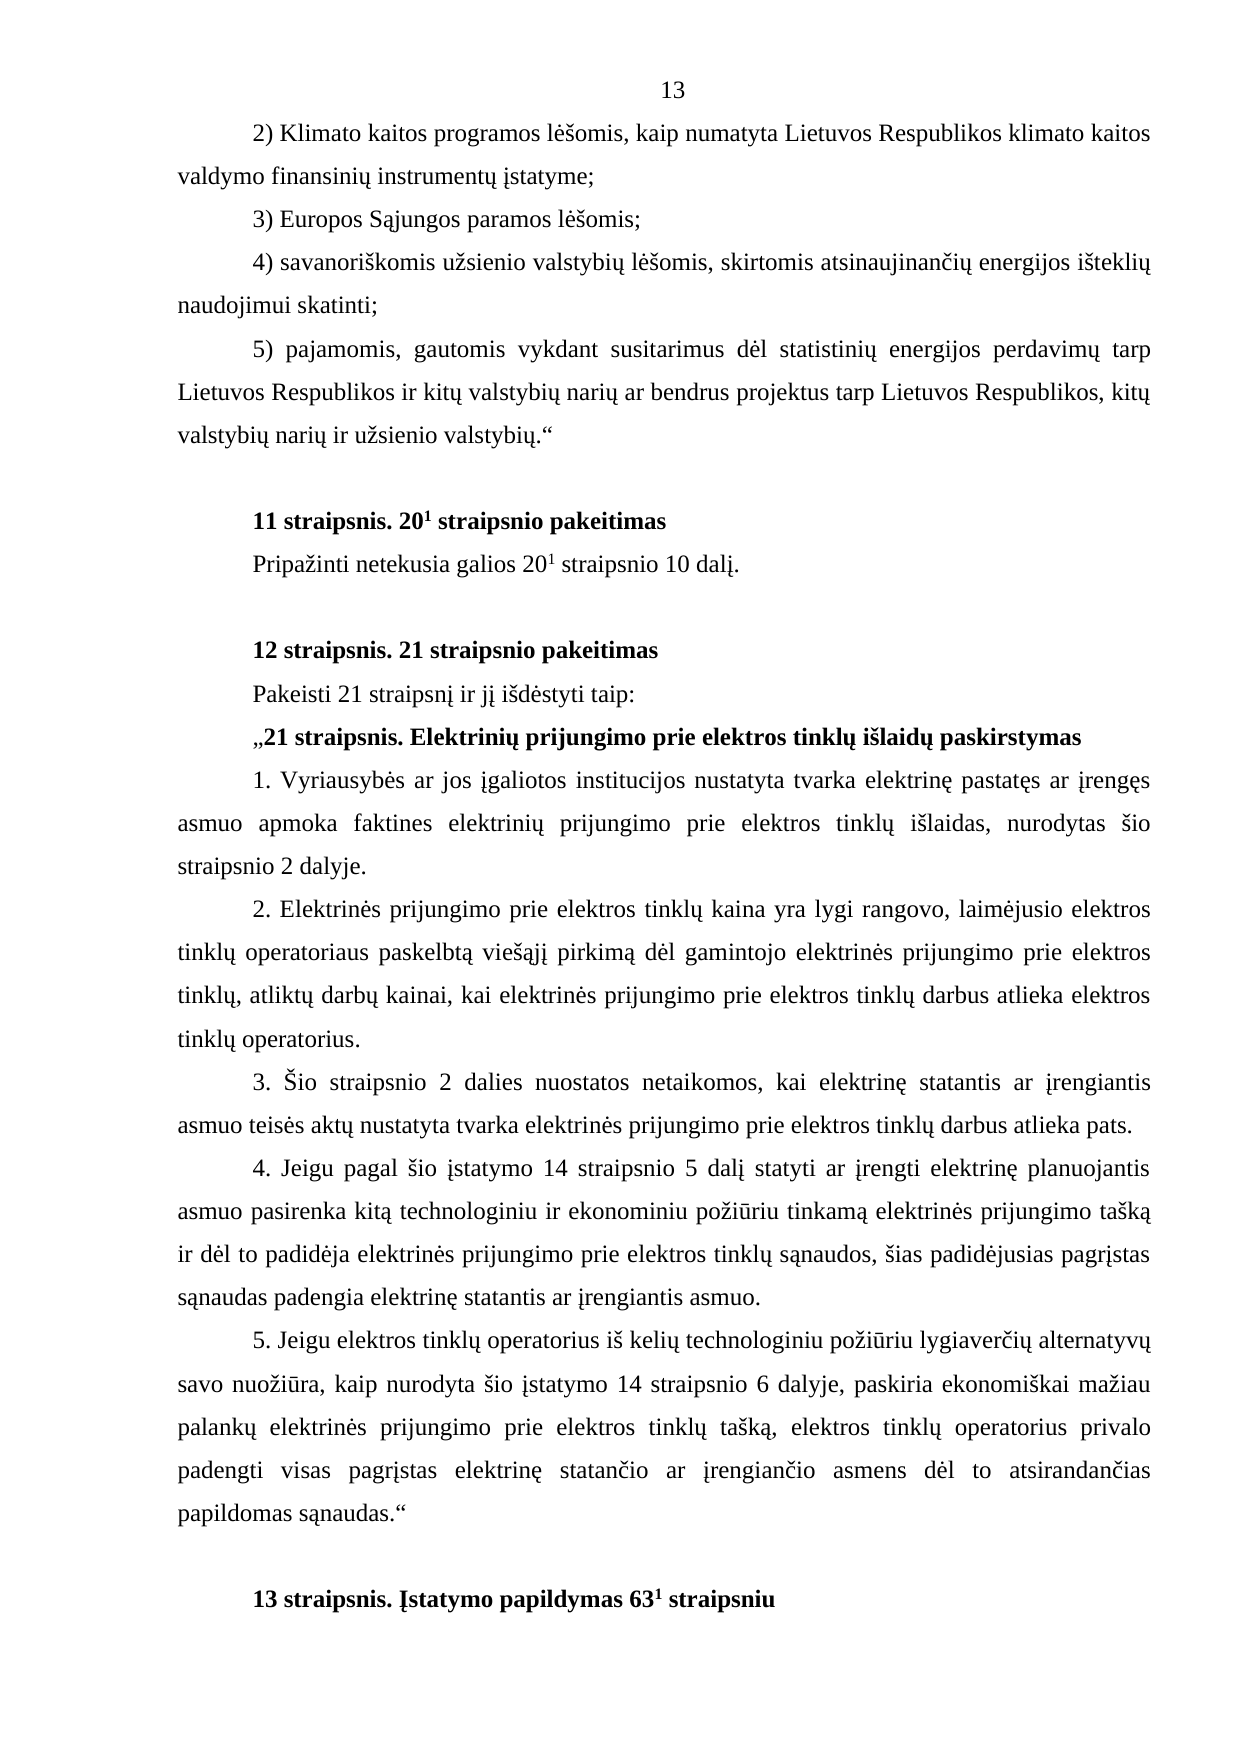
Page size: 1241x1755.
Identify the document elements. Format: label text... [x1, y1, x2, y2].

text 4) savanoriškomis užsienio valstybių lėšomis, skirtomis atsinaujinančių energijos išteklių naudojimui skatinti; [177, 247, 1152, 319]
text 5) pajamomis, gautomis vykdant susitarimus dėl statistinių energijos perdavimų tarp Lietuvos Respublikos ir kitų valstybių narių ar bendrus projektus tarp Lietuvos Respublikos, kitų valstybių narių ir užsienio valstybių.“ [177, 334, 1152, 449]
text 1. Vyriausybės ar jos įgaliotos institucijos nustatyta tvarka elektrinę pastatęs ar įrengęs asmuo apmoka faktines elektrinių prijungimo prie elektros tinklų išlaidas, nurodytas šio straipsnio 2 dalyje. [177, 765, 1152, 880]
text 2) Klimato kaitos programos lėšomis, kaip numatyta Lietuvos Respublikos klimato kaitos valdymo finansinių instrumentų įstatyme; [177, 118, 1152, 190]
text 3. Šio straipsnio 2 dalies nuostatos netaikomos, kai elektrinę statantis ar įrengiantis asmuo teisės aktų nustatyta tvarka elektrinės prijungimo prie elektros tinklų darbus atlieka pats. [177, 1067, 1152, 1139]
text 3) Europos Sąjungos paramos lėšomis; [177, 204, 1152, 233]
text „21 straipsnis. Elektrinių prijungimo prie elektros tinklų išlaidų paskirstymas [177, 722, 1152, 751]
text Pakeisti 21 straipsnį ir jį išdėstyti taip: [177, 679, 1152, 707]
text 12 straipsnis. 21 straipsnio pakeitimas [177, 636, 1152, 664]
text 5. Jeigu elektros tinklų operatorius iš kelių technologiniu požiūriu lygiaverčių alternatyvų savo nuožiūra, kaip nurodyta šio įstatymo 14 straipsnio 6 dalyje, paskiria ekonomiškai mažiau palankų elektrinės prijungimo prie elektros tinklų tašką, elektros tinklų operatorius privalo padengti visas pagrįstas elektrinę statančio ar įrengiančio asmens dėl to atsirandančias papildomas sąnaudas.“ [177, 1326, 1152, 1527]
text 2. Elektrinės prijungimo prie elektros tinklų kaina yra lygi rangovo, laimėjusio elektros tinklų operatoriaus paskelbtą viešąjį pirkimą dėl gamintojo elektrinės prijungimo prie elektros tinklų, atliktų darbų kainai, kai elektrinės prijungimo prie elektros tinklų darbus atlieka elektros tinklų operatorius. [177, 894, 1152, 1052]
text Pripažinti netekusia galios 201 straipsnio 10 dalį. [177, 549, 1152, 578]
text 4. Jeigu pagal šio įstatymo 14 straipsnio 5 dalį statyti ar įrengti elektrinę planuojantis asmuo pasirenka kitą technologiniu ir ekonominiu požiūriu tinkamą elektrinės prijungimo tašką ir dėl to padidėja elektrinės prijungimo prie elektros tinklų sąnaudos, šias padidėjusias pagrįstas sąnaudas padengia elektrinę statantis ar įrengiantis asmuo. [177, 1153, 1152, 1311]
text 11 straipsnis. 201 straipsnio pakeitimas [177, 506, 1152, 535]
text 13 straipsnis. Įstatymo papildymas 631 straipsniu [177, 1584, 1152, 1613]
